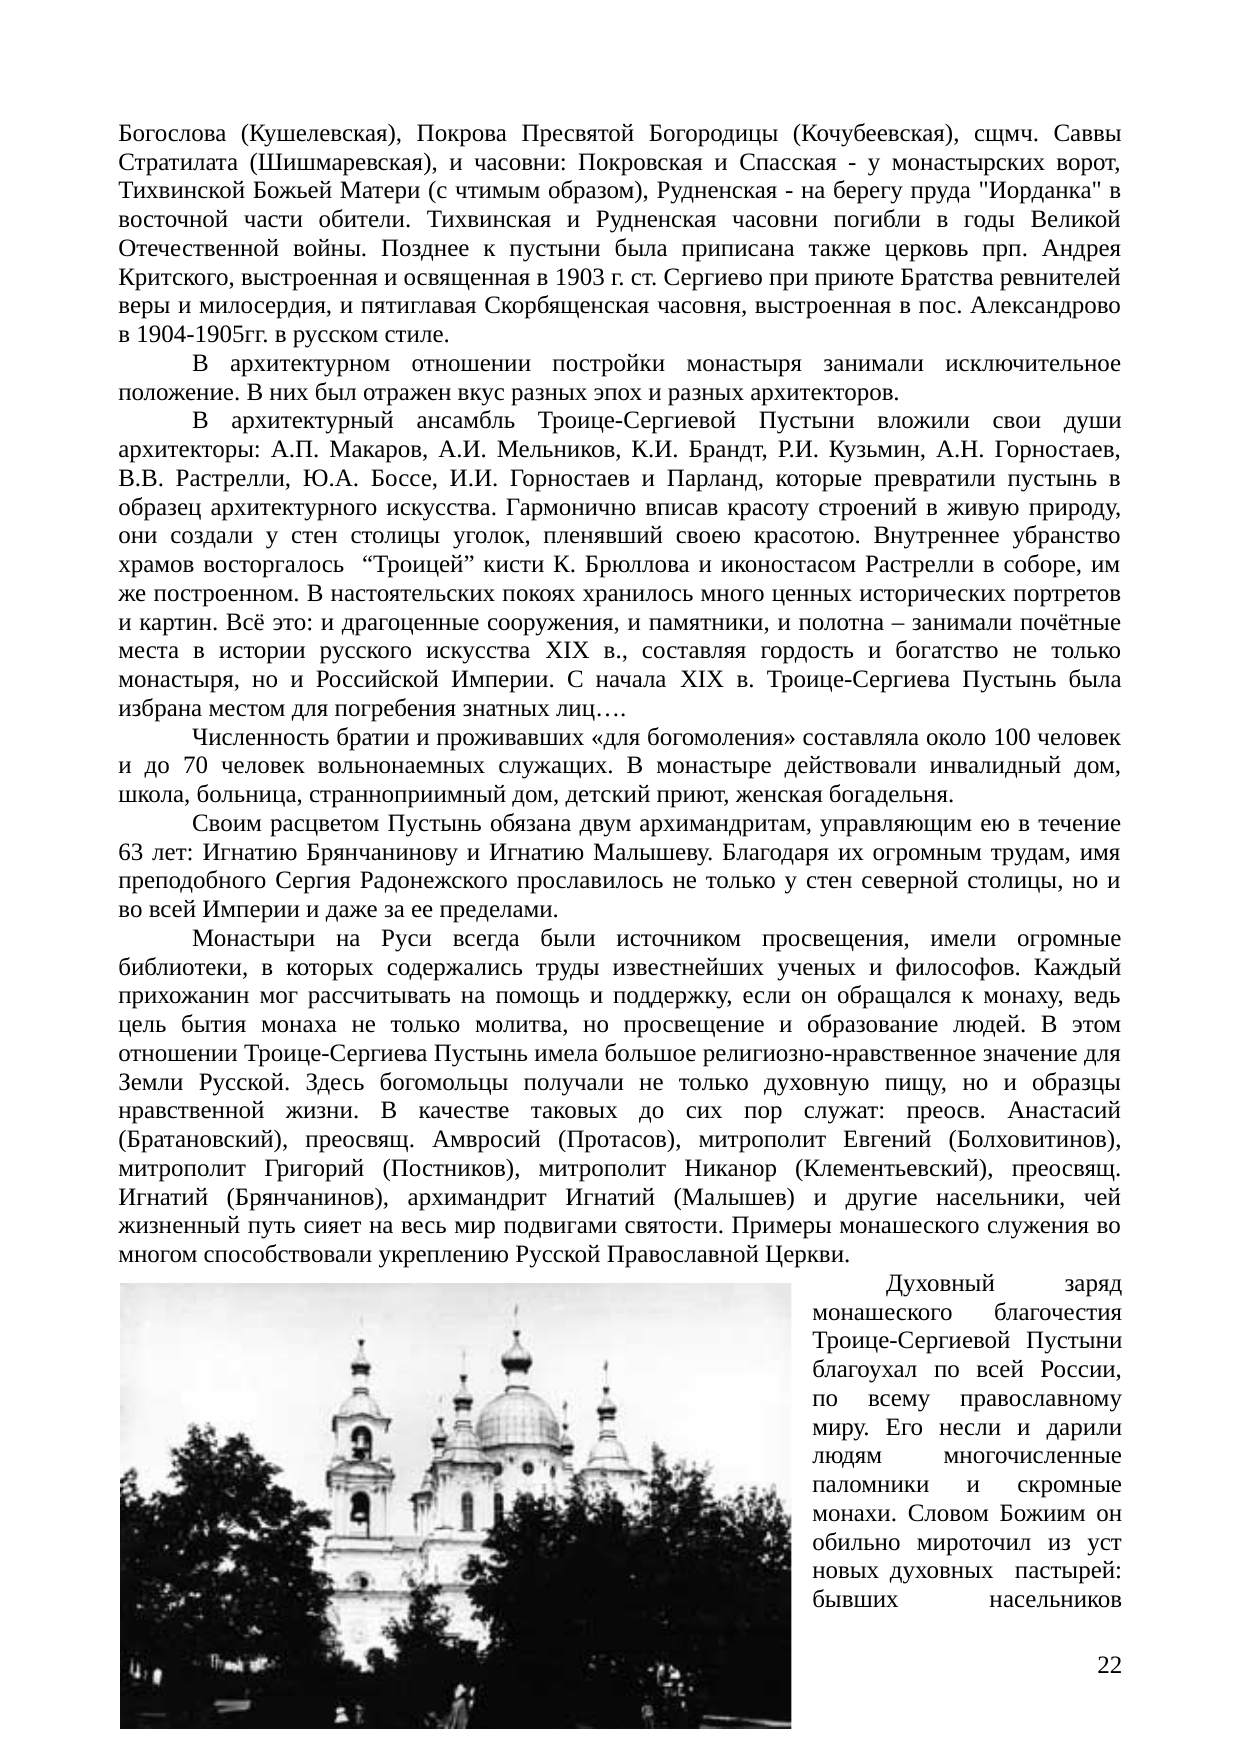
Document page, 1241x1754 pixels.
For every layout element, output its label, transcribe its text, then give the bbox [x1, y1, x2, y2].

text Своим расцветом Пустынь обязана двум архимандритам, управляющим ею в течение 63 лет: Игнатию Брянчанинову и Игнатию Малышеву. Благодаря их огромным трудам, имя преподобного Сергия Радонежского прославилось не только у стен северной столицы, но и во всей Империи и даже за ее пределами. [118, 808, 1122, 923]
text Богослова (Кушелевская), Покрова Пресвятой Богородицы (Кочубеевская), сщмч. Саввы Стратилата (Шишмаревская), и часовни: Покровская и Спасская - у монастырских ворот, Тихвинской Божьей Матери (с чтимым образом), Рудненская - на берегу пруда "Иорданка" в восточной части обители. Тихвинская и Рудненская часовни погибли в годы Великой Отечественной войны. Позднее к пустыни была приписана также церковь прп. Андрея Критского, выстроенная и освященная в 1903 г. ст. Сергиево при приюте Братства ревнителей веры и милосердия, и пятиглавая Скорбященская часовня, выстроенная в пос. Александрово в 1904-1905гг. в русском стиле. [118, 118, 1122, 348]
text Численность братии и проживавших «для богомоления» составляла около 100 человек и до 70 человек вольнонаемных служащих. В монастыре действовали инвалидный дом, школа, больница, странноприимный дом, детский приют, женская богадельня. [118, 722, 1122, 808]
text Монастыри на Руси всегда были источником просвещения, имели огромные библиотеки, в которых содержались труды известнейших ученых и философов. Каждый прихожанин мог рассчитывать на помощь и поддержку, если он обращался к монаху, ведь цель бытия монаха не только молитва, но просвещение и образование людей. В этом отношении Троице-Сергиева Пустынь имела большое религиозно-нравственное значение для Земли Русской. Здесь богомольцы получали не только духовную пищу, но и образцы нравственной жизни. В качестве таковых до сих пор служат: преосв. Анастасий (Братановский), преосвящ. Амвросий (Протасов), митрополит Евгений (Болховитинов), митрополит Григорий (Постников), митрополит Никанор (Клементьевский), преосвящ. Игнатий (Брянчанинов), архимандрит Игнатий (Малышев) и другие насельники, чей жизненный путь сияет на весь мир подвигами святости. Примеры монашеского служения во многом способствовали укреплению Русской Православной Церкви. [118, 923, 1122, 1268]
text Духовный заряд монашеского благочестия Троице-Сергиевой Пустыни благоухал по всей России, по всему православному миру. Его несли и дарили людям многочисленные паломники и скромные монахи. Словом Божиим он обильно мироточил из уст новых духовных пастырей: бывших насельников Пустыни, по Воле Божией выдвинутых в другие обители настоятелями, несших с собой высокий подвиг благочестия. И Дух Святый носился над Землёй Русской. И таковых, со времён архимандрита Игнатия (Брянчанинова), было предостаточно: [118, 1268, 1122, 1730]
text В архитектурном отношении постройки монастыря занимали исключительное положение. В них был отражен вкус разных эпох и разных архитекторов. [118, 348, 1122, 406]
text В архитектурный ансамбль Троице-Сергиевой Пустыни вложили свои души архитекторы: А.П. Макаров, А.И. Мельников, К.И. Брандт, Р.И. Кузьмин, А.Н. Горностаев, В.В. Растрелли, Ю.А. Боссе, И.И. Горностаев и Парланд, которые превратили пустынь в образец архитектурного искусства. Гармонично вписав красоту строений в живую природу, они создали у стен столицы уголок, пленявший своею красотою. Внутреннее убранство храмов восторгалось “Троицей” кисти К. Брюллова и иконостасом Растрелли в соборе, им же построенном. В настоятельских покоях хранилось много ценных исторических портретов и картин. Всё это: и драгоценные сооружения, и памятники, и полотна – занимали почётные места в истории русского искусства XIX в., составляя гордость и богатство не только монастыря, но и Российской Империи. С начала XIX в. Троице-Сергиева Пустынь была избрана местом для погребения знатных лиц…. [118, 406, 1122, 722]
